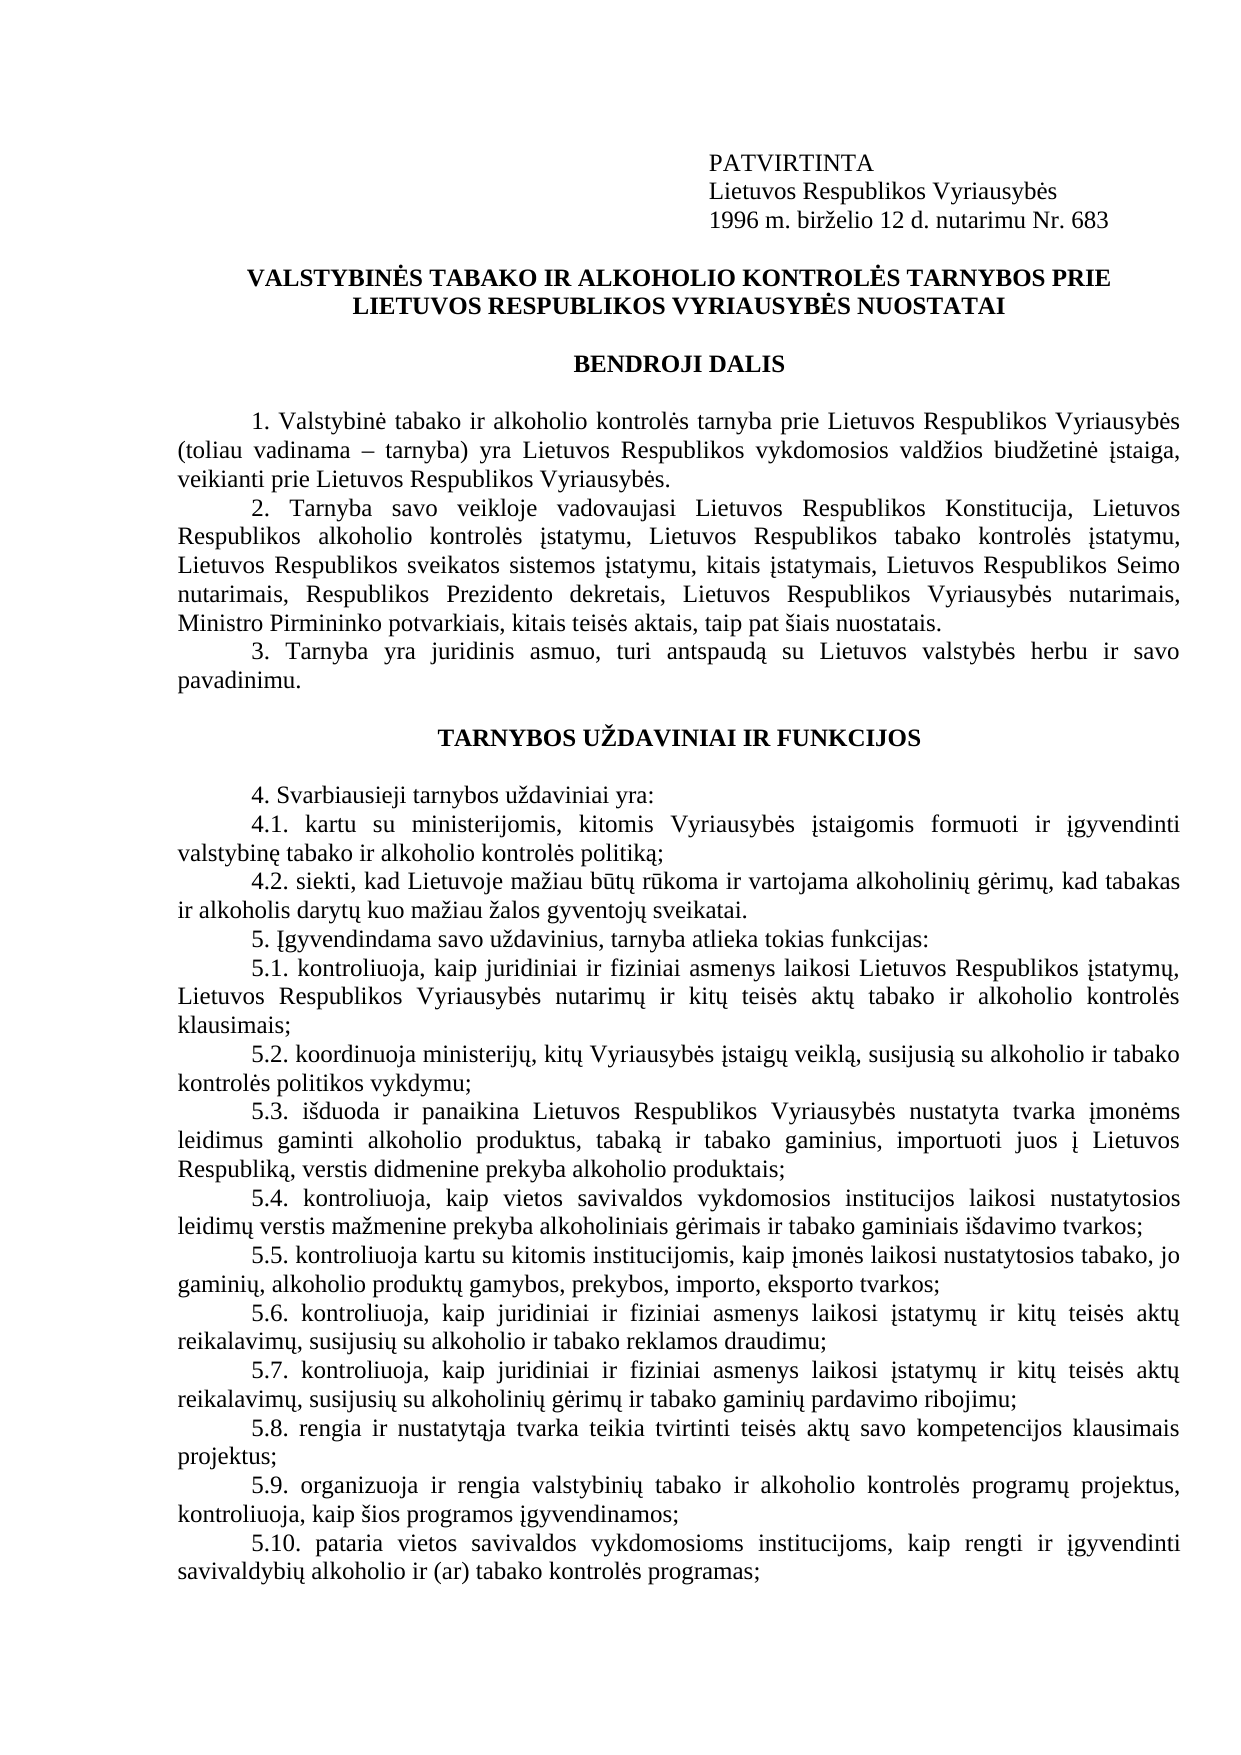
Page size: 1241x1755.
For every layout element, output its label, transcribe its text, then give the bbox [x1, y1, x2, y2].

text 5.7. kontroliuoja, kaip juridiniai ir fiziniai asmenys laikosi įstatymų ir kitų teisės aktų reikalavimų, susijusių su alkoholinių gėrimų ir tabako gaminių pardavimo ribojimu; [177, 1355, 1181, 1413]
text 5.3. išduoda ir panaikina Lietuvos Respublikos Vyriausybės nustatyta tvarka įmonėms leidimus gaminti alkoholio produktus, tabaką ir tabako gaminius, importuoti juos į Lietuvos Respubliką, verstis didmenine prekyba alkoholio produktais; [177, 1096, 1181, 1183]
text 5.6. kontroliuoja, kaip juridiniai ir fiziniai asmenys laikosi įstatymų ir kitų teisės aktų reikalavimų, susijusių su alkoholio ir tabako reklamos draudimu; [177, 1298, 1181, 1355]
text 5.8. rengia ir nustatytąja tvarka teikia tvirtinti teisės aktų savo kompetencijos klausimais projektus; [177, 1413, 1181, 1470]
text 5. Įgyvendindama savo uždavinius, tarnyba atlieka tokias funkcijas: [177, 924, 1181, 953]
text 1996 m. birželio 12 d. nutarimu Nr. 683 [177, 205, 1181, 234]
text 2. Tarnyba savo veikloje vadovaujasi Lietuvos Respublikos Konstitucija, Lietuvos Respublikos alkoholio kontrolės įstatymu, Lietuvos Respublikos tabako kontrolės įstatymu, Lietuvos Respublikos sveikatos sistemos įstatymu, kitais įstatymais, Lietuvos Respublikos Seimo nutarimais, Respublikos Prezidento dekretais, Lietuvos Respublikos Vyriausybės nutarimais, Ministro Pirmininko potvarkiais, kitais teisės aktais, taip pat šiais nuostatais. [177, 493, 1181, 636]
text 3. Tarnyba yra juridinis asmuo, turi antspaudą su Lietuvos valstybės herbu ir savo pavadinimu. [177, 636, 1181, 694]
text 5.9. organizuoja ir rengia valstybinių tabako ir alkoholio kontrolės programų projektus, kontroliuoja, kaip šios programos įgyvendinamos; [177, 1470, 1181, 1528]
text 4. Svarbiausieji tarnybos uždaviniai yra: [177, 780, 1181, 809]
text PATVIRTINTA [177, 148, 1181, 176]
text 5.5. kontroliuoja kartu su kitomis institucijomis, kaip įmonės laikosi nustatytosios tabako, jo gaminių, alkoholio produktų gamybos, prekybos, importo, eksporto tvarkos; [177, 1240, 1181, 1298]
text 1. Valstybinė tabako ir alkoholio kontrolės tarnyba prie Lietuvos Respublikos Vyriausybės (toliau vadinama – tarnyba) yra Lietuvos Respublikos vykdomosios valdžios biudžetinė įstaiga, veikianti prie Lietuvos Respublikos Vyriausybės. [177, 406, 1181, 493]
text Bendroji dalis [177, 349, 1181, 378]
text Lietuvos Respublikos Vyriausybės nuostatai [177, 291, 1181, 320]
text 5.4. kontroliuoja, kaip vietos savivaldos vykdomosios institucijos laikosi nustatytosios leidimų verstis mažmenine prekyba alkoholiniais gėrimais ir tabako gaminiais išdavimo tvarkos; [177, 1183, 1181, 1240]
text Tarnybos uždaviniai ir funkcijos [177, 723, 1181, 751]
text 4.2. siekti, kad Lietuvoje mažiau būtų rūkoma ir vartojama alkoholinių gėrimų, kad tabakas ir alkoholis darytų kuo mažiau žalos gyventojų sveikatai. [177, 866, 1181, 924]
text Lietuvos Respublikos Vyriausybės [177, 176, 1181, 205]
text 5.2. koordinuoja ministerijų, kitų Vyriausybės įstaigų veiklą, susijusią su alkoholio ir tabako kontrolės politikos vykdymu; [177, 1039, 1181, 1096]
text 5.1. kontroliuoja, kaip juridiniai ir fiziniai asmenys laikosi Lietuvos Respublikos įstatymų, Lietuvos Respublikos Vyriausybės nutarimų ir kitų teisės aktų tabako ir alkoholio kontrolės klausimais; [177, 953, 1181, 1039]
text Valstybinės tabako ir alkoholio kontrolės tarnybos prie [177, 263, 1181, 291]
text 5.10. pataria vietos savivaldos vykdomosioms institucijoms, kaip rengti ir įgyvendinti savivaldybių alkoholio ir (ar) tabako kontrolės programas; [177, 1528, 1181, 1585]
text 4.1. kartu su ministerijomis, kitomis Vyriausybės įstaigomis formuoti ir įgyvendinti valstybinę tabako ir alkoholio kontrolės politiką; [177, 809, 1181, 866]
